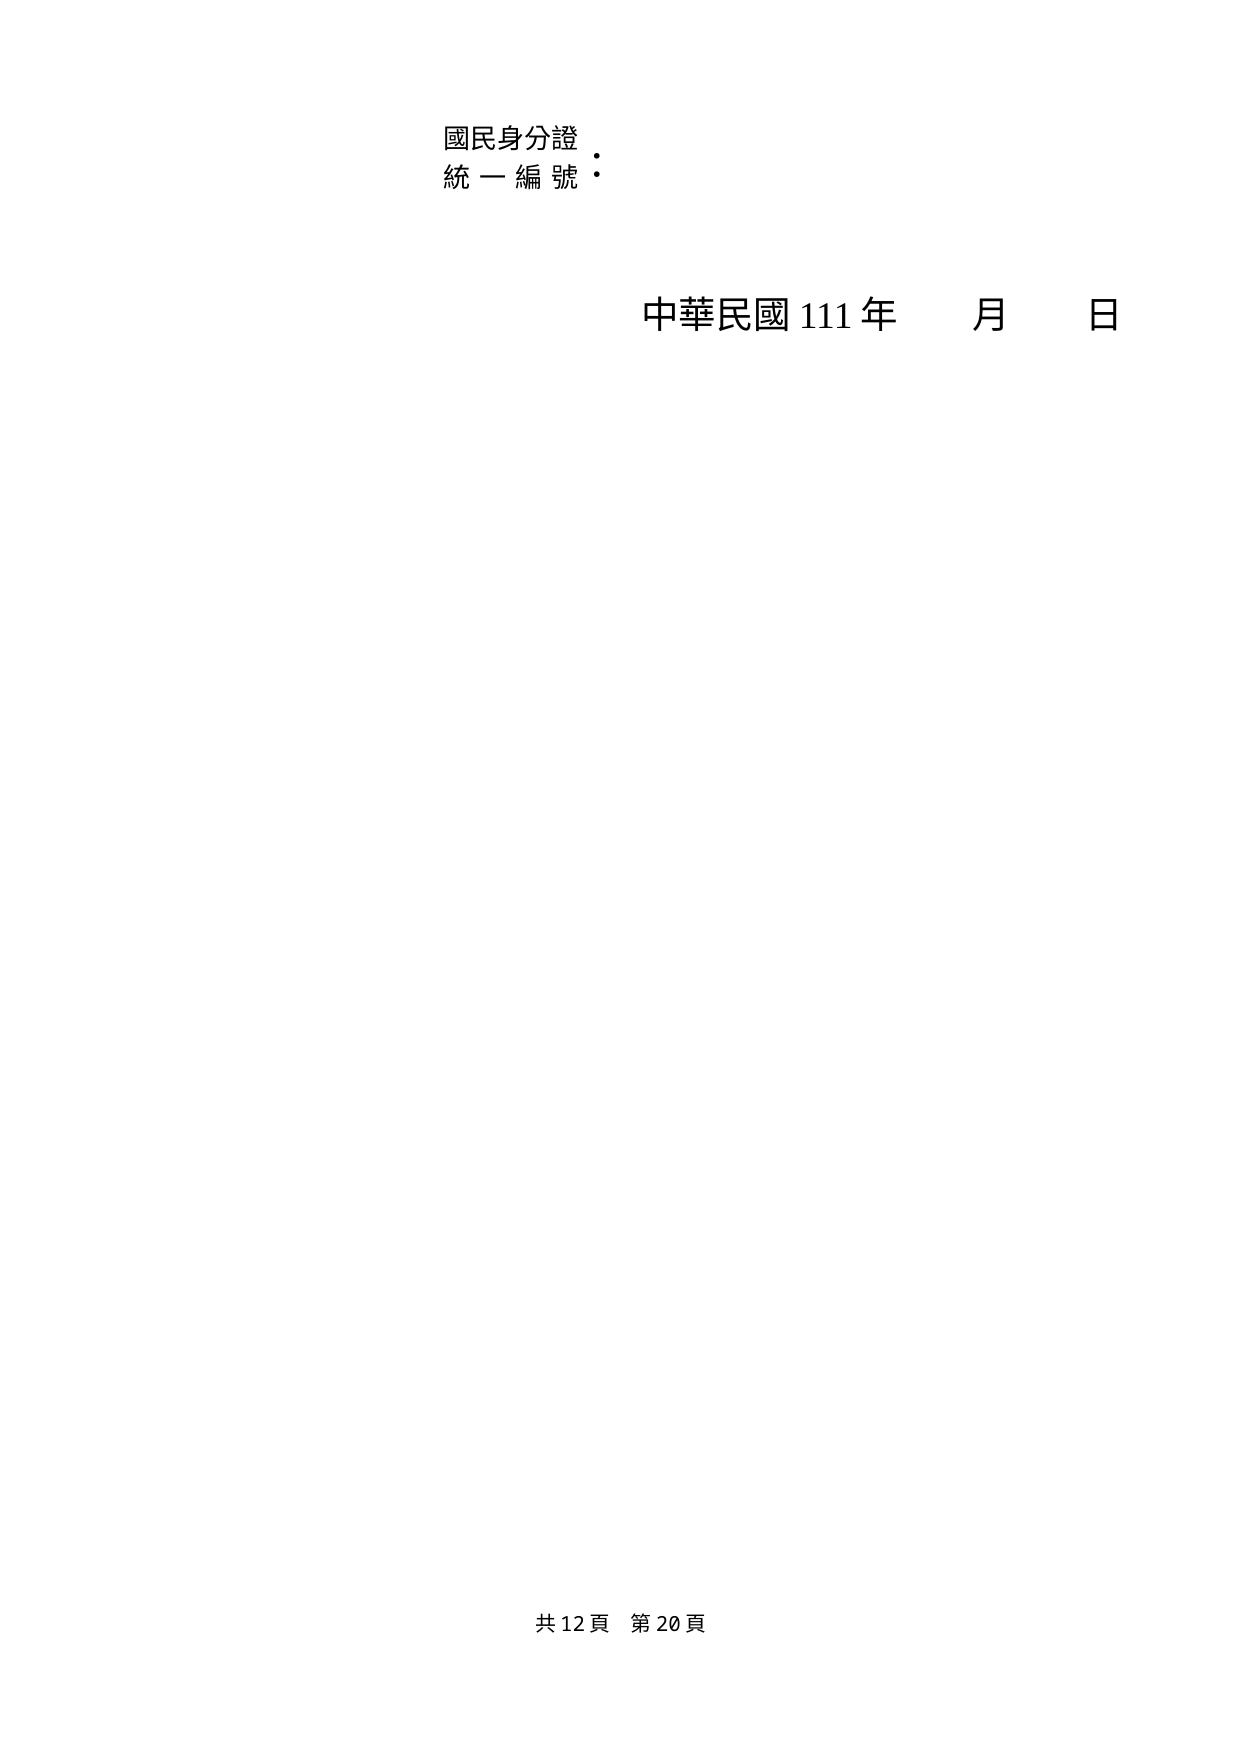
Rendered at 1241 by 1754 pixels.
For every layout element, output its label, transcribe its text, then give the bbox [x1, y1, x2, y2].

text 國民身分證統一編號： [118, 83, 1122, 208]
text 中華民國111年 月 日 [118, 271, 1122, 333]
